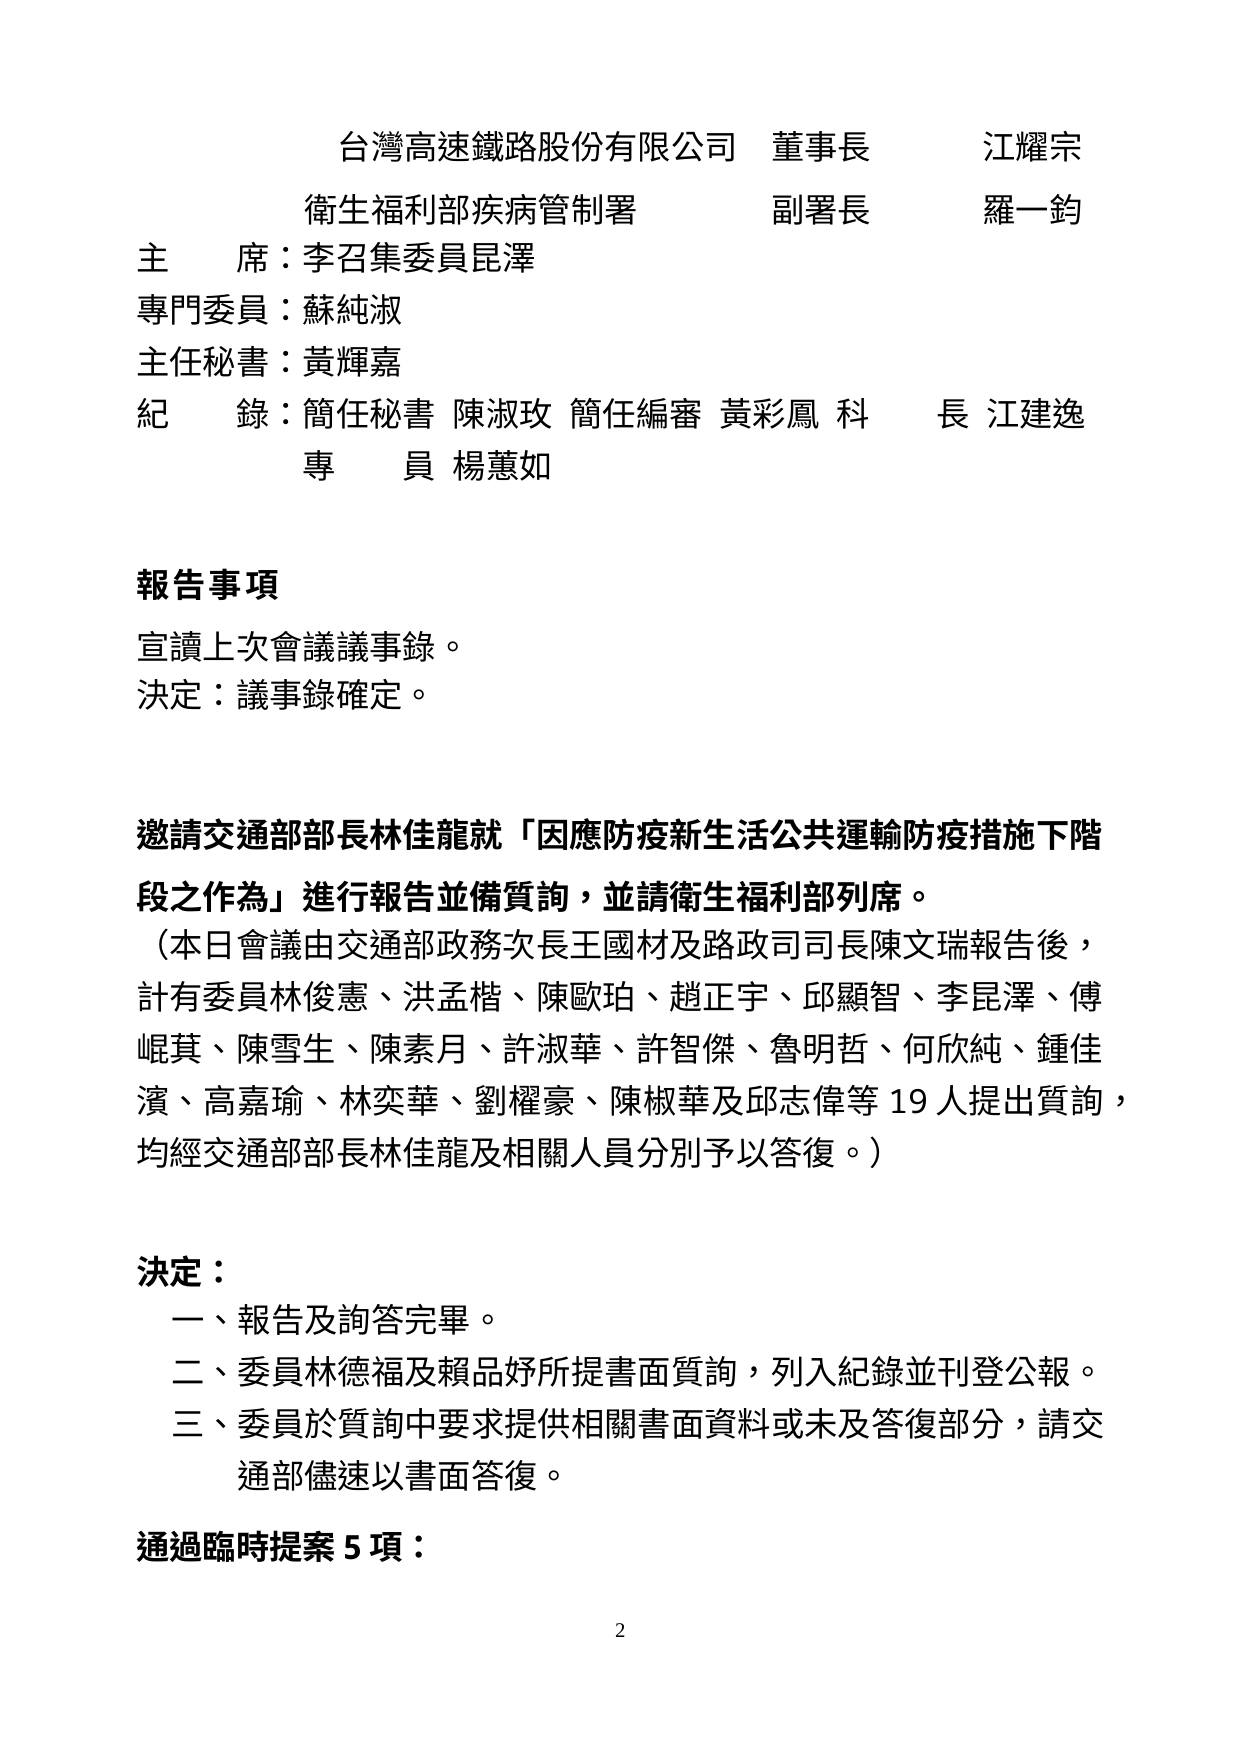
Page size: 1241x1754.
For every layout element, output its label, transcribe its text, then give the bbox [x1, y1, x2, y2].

table_cell 江耀宗 [951, 103, 1113, 166]
text 邀請交通部部長林佳龍就「因應防疫新生活公共運輸防疫措施下階段之作為」進行報告並備質詢，並請衛生福利部列席。 [136, 791, 1104, 916]
text 主 席：李召集委員昆澤 [136, 228, 1140, 280]
table_cell 台灣高速鐵路股份有限公司 [301, 103, 759, 166]
text 二、委員林德福及賴品妤所提書面質詢，列入紀錄並刊登公報。 [171, 1343, 1104, 1395]
table_cell 董事長 [759, 103, 951, 166]
table_cell 羅一鈞 [951, 166, 1113, 228]
text （本日會議由交通部政務次長王國材及路政司司長陳文瑞報告後，計有委員林俊憲、洪孟楷、陳歐珀、趙正宇、邱顯智、李昆澤、傅崐萁、陳雪生、陳素月、許淑華、許智傑、魯明哲、何欣純、鍾佳濱、高嘉瑜、林奕華、劉櫂豪、陳椒華及邱志偉等19人提出質詢，均經交通部部長林佳龍及相關人員分別予以答復。） [136, 916, 1104, 1176]
text 三、委員於質詢中要求提供相關書面資料或未及答復部分，請交通部儘速以書面答復。 [171, 1395, 1104, 1499]
table_cell 副署長 [759, 166, 951, 228]
text 宣讀上次會議議事錄。 [136, 603, 1104, 666]
text 一、報告及詢答完畢。 [171, 1291, 1104, 1343]
text 決定： [136, 1228, 1104, 1291]
text 報告事項 [136, 541, 1104, 603]
text 紀 錄：簡任秘書 陳淑玫 簡任編審 黃彩鳳 科 長 江建逸 [136, 384, 1104, 437]
text 通過臨時提案5項： [136, 1518, 1104, 1570]
text 專 員 楊蕙如 [303, 437, 1104, 489]
text 主任秘書：黃輝嘉 [136, 332, 1104, 384]
table_cell 衛生福利部疾病管制署 [301, 166, 759, 228]
text 決定：議事錄確定。 [136, 666, 1104, 718]
text 專門委員：蘇純淑 [136, 280, 1104, 332]
